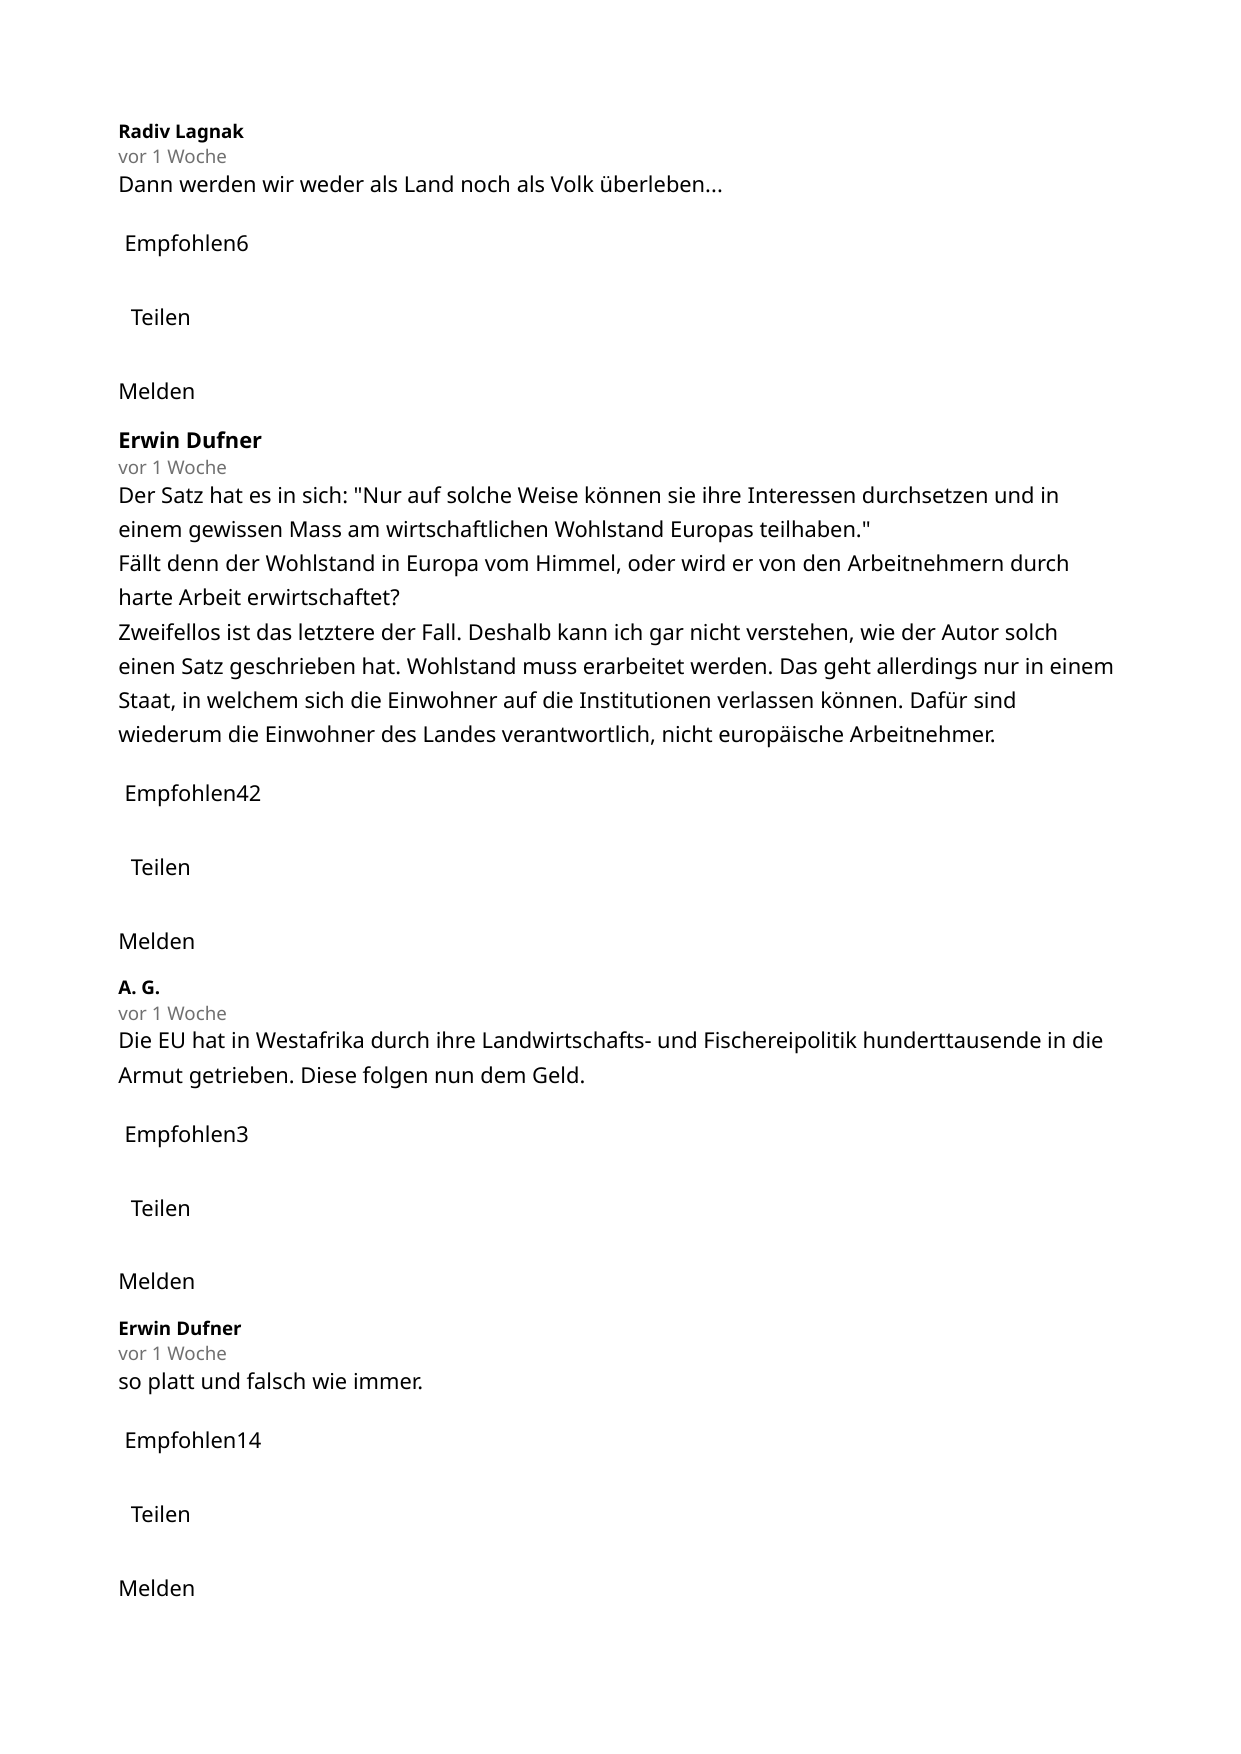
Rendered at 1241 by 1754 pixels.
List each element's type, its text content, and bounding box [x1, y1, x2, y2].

text Melden [118, 1573, 1122, 1603]
text Die EU hat in Westafrika durch ihre Landwirtschafts- und Fischereipolitik hunderttausende in die Armut getrieben. Diese folgen nun dem Geld. [118, 1026, 1122, 1089]
text Empfohlen3 [124, 1119, 1122, 1149]
text A. G. [118, 974, 1109, 1000]
text Erwin Dufner [118, 424, 1109, 454]
text Teilen [131, 852, 1122, 882]
text Erwin Dufner [118, 1315, 1109, 1341]
text Empfohlen14 [124, 1425, 1122, 1455]
text so platt und falsch wie immer. [118, 1366, 1122, 1396]
text Teilen [131, 302, 1122, 332]
text vor 1 Woche [118, 1341, 1122, 1366]
text Der Satz hat es in sich: "Nur auf solche Weise können sie ihre Interessen durchsetzen und in einem gewissen Mass am wirtschaftlichen Wohlstand Europas teilhaben." Fällt denn der Wohlstand in Europa vom Himmel, oder wird er von den Arbeitnehmern durch harte Arbeit erwirtschaftet? Zweifellos ist das letztere der Fall. Deshalb kann ich gar nicht verstehen, wie der Autor solch einen Satz geschrieben hat. Wohlstand muss erarbeitet werden. Das geht allerdings nur in einem Staat, in welchem sich die Einwohner auf die Institutionen verlassen können. Dafür sind wiederum die Einwohner des Landes verantwortlich, nicht europäische Arbeitnehmer. [118, 480, 1122, 749]
text Teilen [131, 1193, 1122, 1222]
text Teilen [131, 1499, 1122, 1529]
text Empfohlen42 [124, 778, 1122, 808]
text vor 1 Woche [118, 1000, 1122, 1026]
text Melden [118, 926, 1122, 956]
text Radiv Lagnak [118, 118, 1109, 144]
text vor 1 Woche [118, 144, 1122, 169]
text Melden [118, 1266, 1122, 1296]
text Empfohlen6 [124, 228, 1122, 258]
text Melden [118, 376, 1122, 406]
text Dann werden wir weder als Land noch als Volk überleben... [118, 169, 1122, 199]
text vor 1 Woche [118, 454, 1122, 480]
